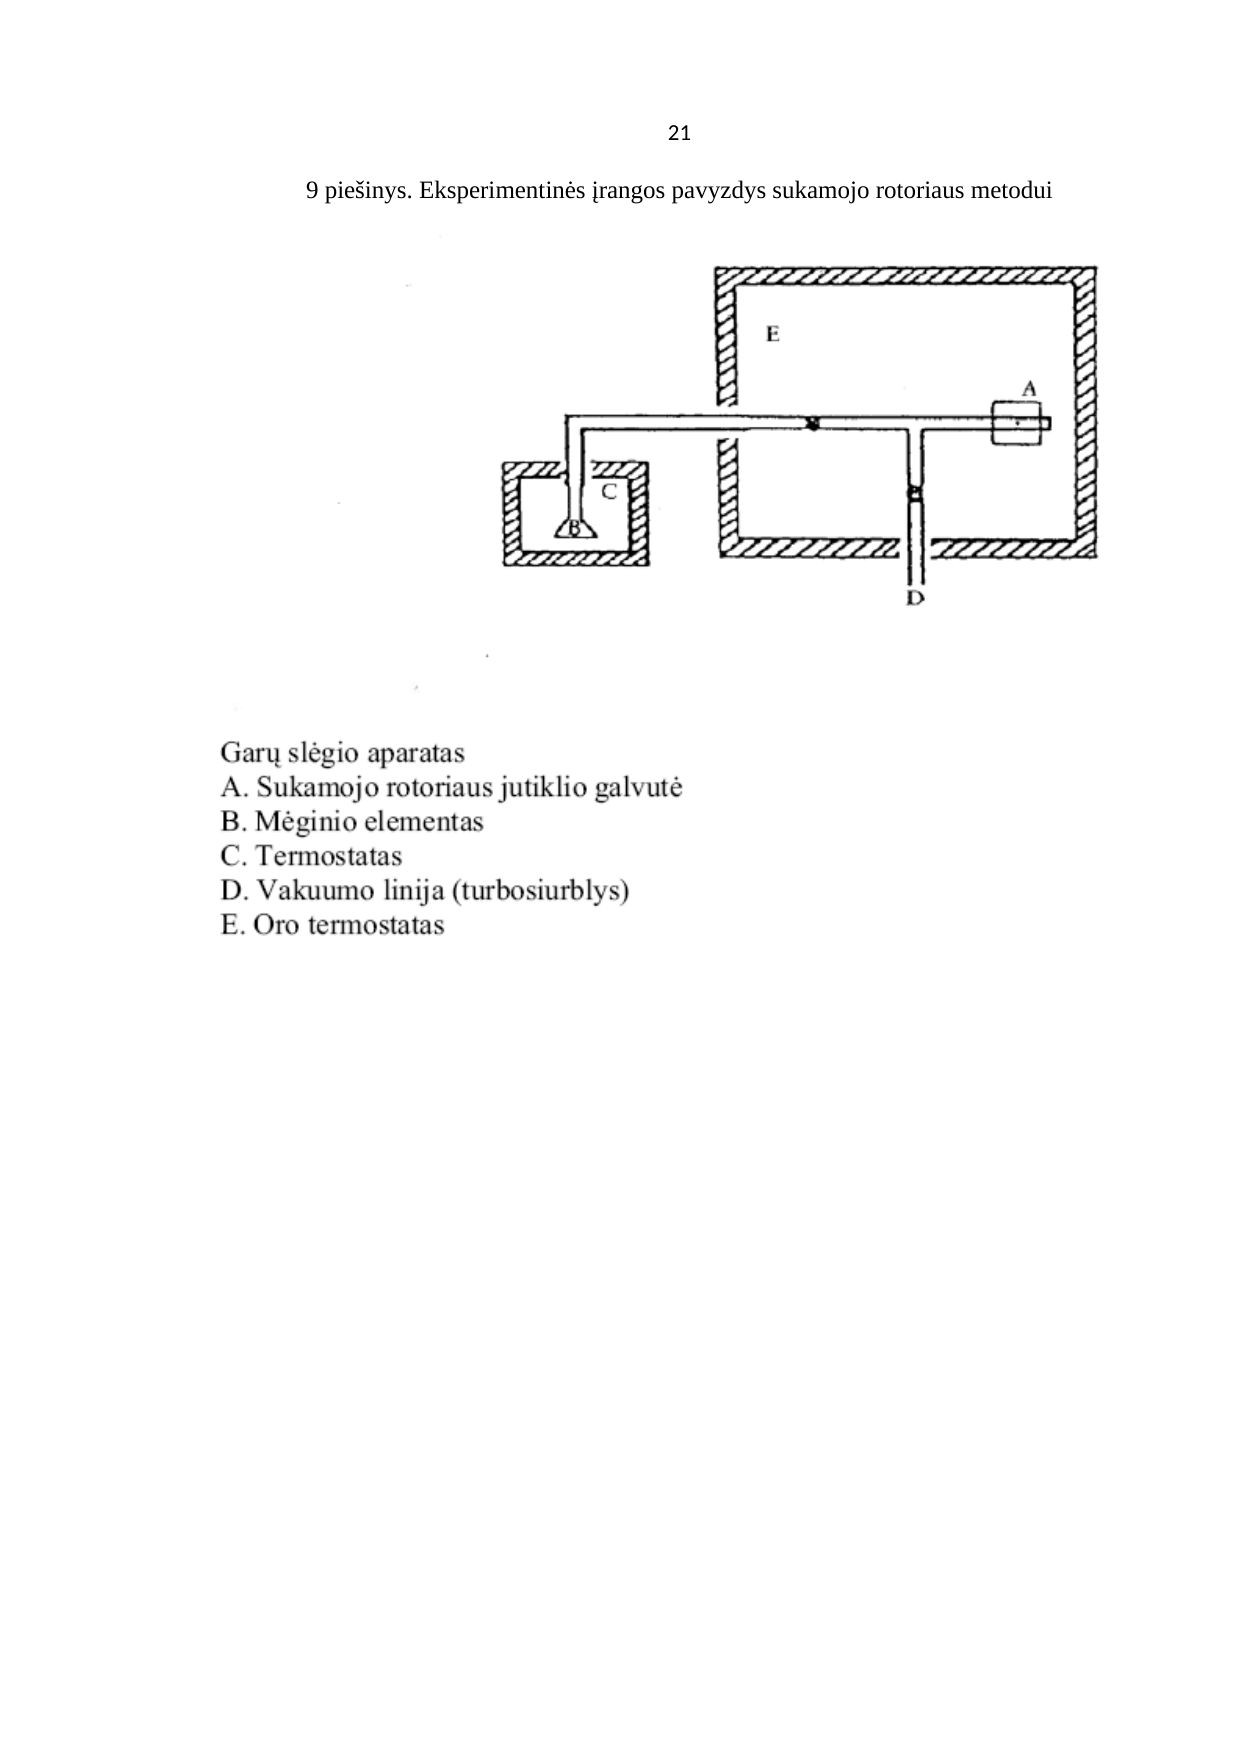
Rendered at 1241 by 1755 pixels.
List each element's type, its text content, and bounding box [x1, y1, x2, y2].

text 9 piešinys. Eksperimentinės įrangos pavyzdys sukamojo rotoriaus metodui [177, 175, 1181, 204]
